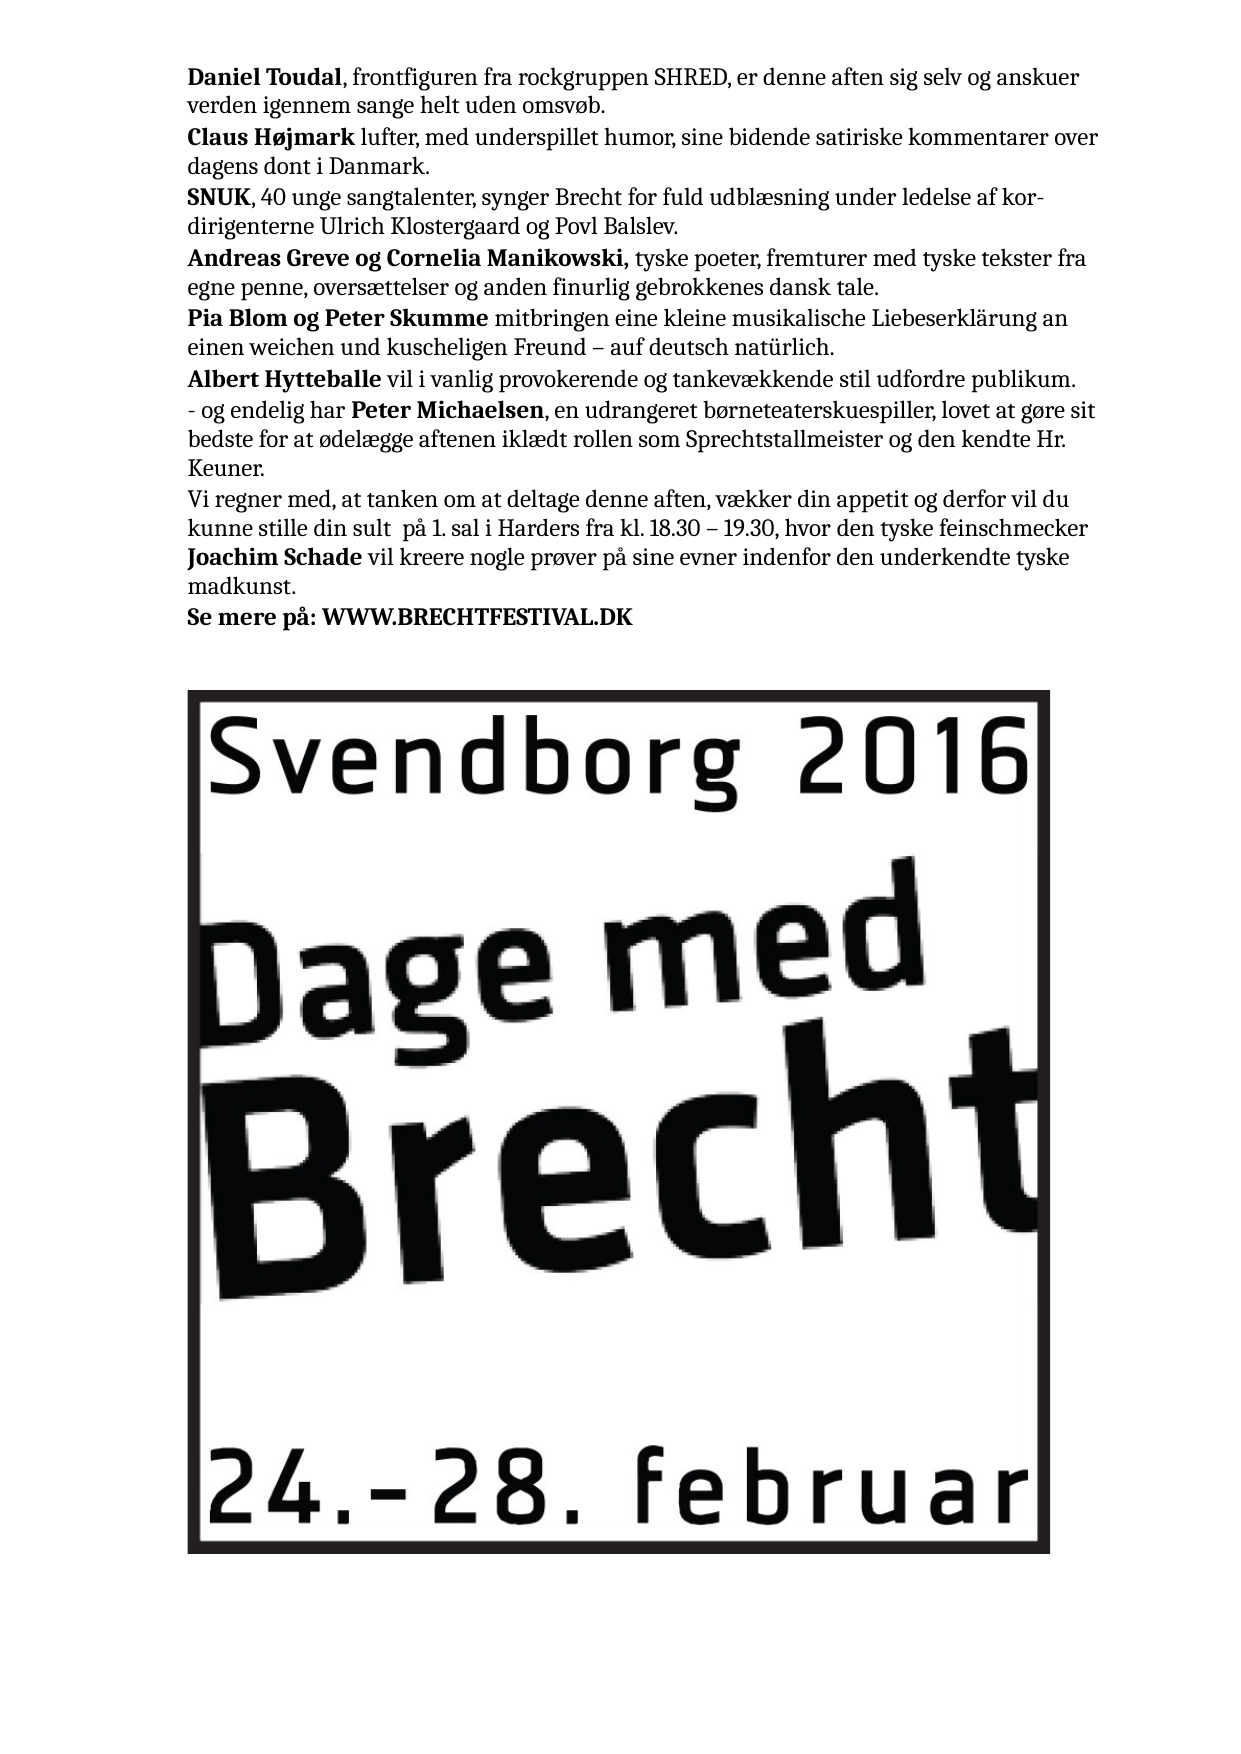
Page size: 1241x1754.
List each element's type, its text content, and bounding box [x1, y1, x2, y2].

text Daniel Toudal, frontfiguren fra rockgruppen SHRED, er denne aften sig selv og anskuer verden igennem sange helt uden omsvøb. [187, 62, 1100, 120]
text Se mere på: WWW.BRECHTFESTIVAL.DK [187, 603, 1100, 661]
text Albert Hytteballe vil i vanlig provokerende og tankevækkende stil udfordre publikum. [187, 364, 1100, 393]
text Vi regner med, at tanken om at deltage denne aften, vækker din appetit og derfor vil du kunne stille din sult på 1. sal i Harders fra kl. 18.30 – 19.30, hvor den tyske feinschmecker Joachim Schade vil kreere nogle prøver på sine evner indenfor den underkendte tyske madkunst. [187, 485, 1100, 600]
text Claus Højmark lufter, med underspillet humor, sine bidende satiriske kommentarer over dagens dont i Danmark. [187, 123, 1100, 180]
picture [187, 690, 1050, 1554]
text - og endelig har Peter Michaelsen, en udrangeret børneteaterskuespiller, lovet at gøre sit bedste for at ødelægge aftenen iklædt rollen som Sprechtstallmeister og den kendte Hr. Keuner. [187, 396, 1100, 482]
text Andreas Greve og Cornelia Manikowski, tyske poeter, fremturer med tyske tekster fra egne penne, oversættelser og anden finurlig gebrokkenes dansk tale. [187, 244, 1100, 301]
text SNUK, 40 unge sangtalenter, synger Brecht for fuld udblæsning under ledelse af kor-dirigenterne Ulrich Klostergaard og Povl Balslev. [187, 183, 1100, 241]
text Pia Blom og Peter Skumme mitbringen eine kleine musikalische Liebeserklärung an einen weichen und kuscheligen Freund – auf deutsch natürlich. [187, 304, 1100, 362]
